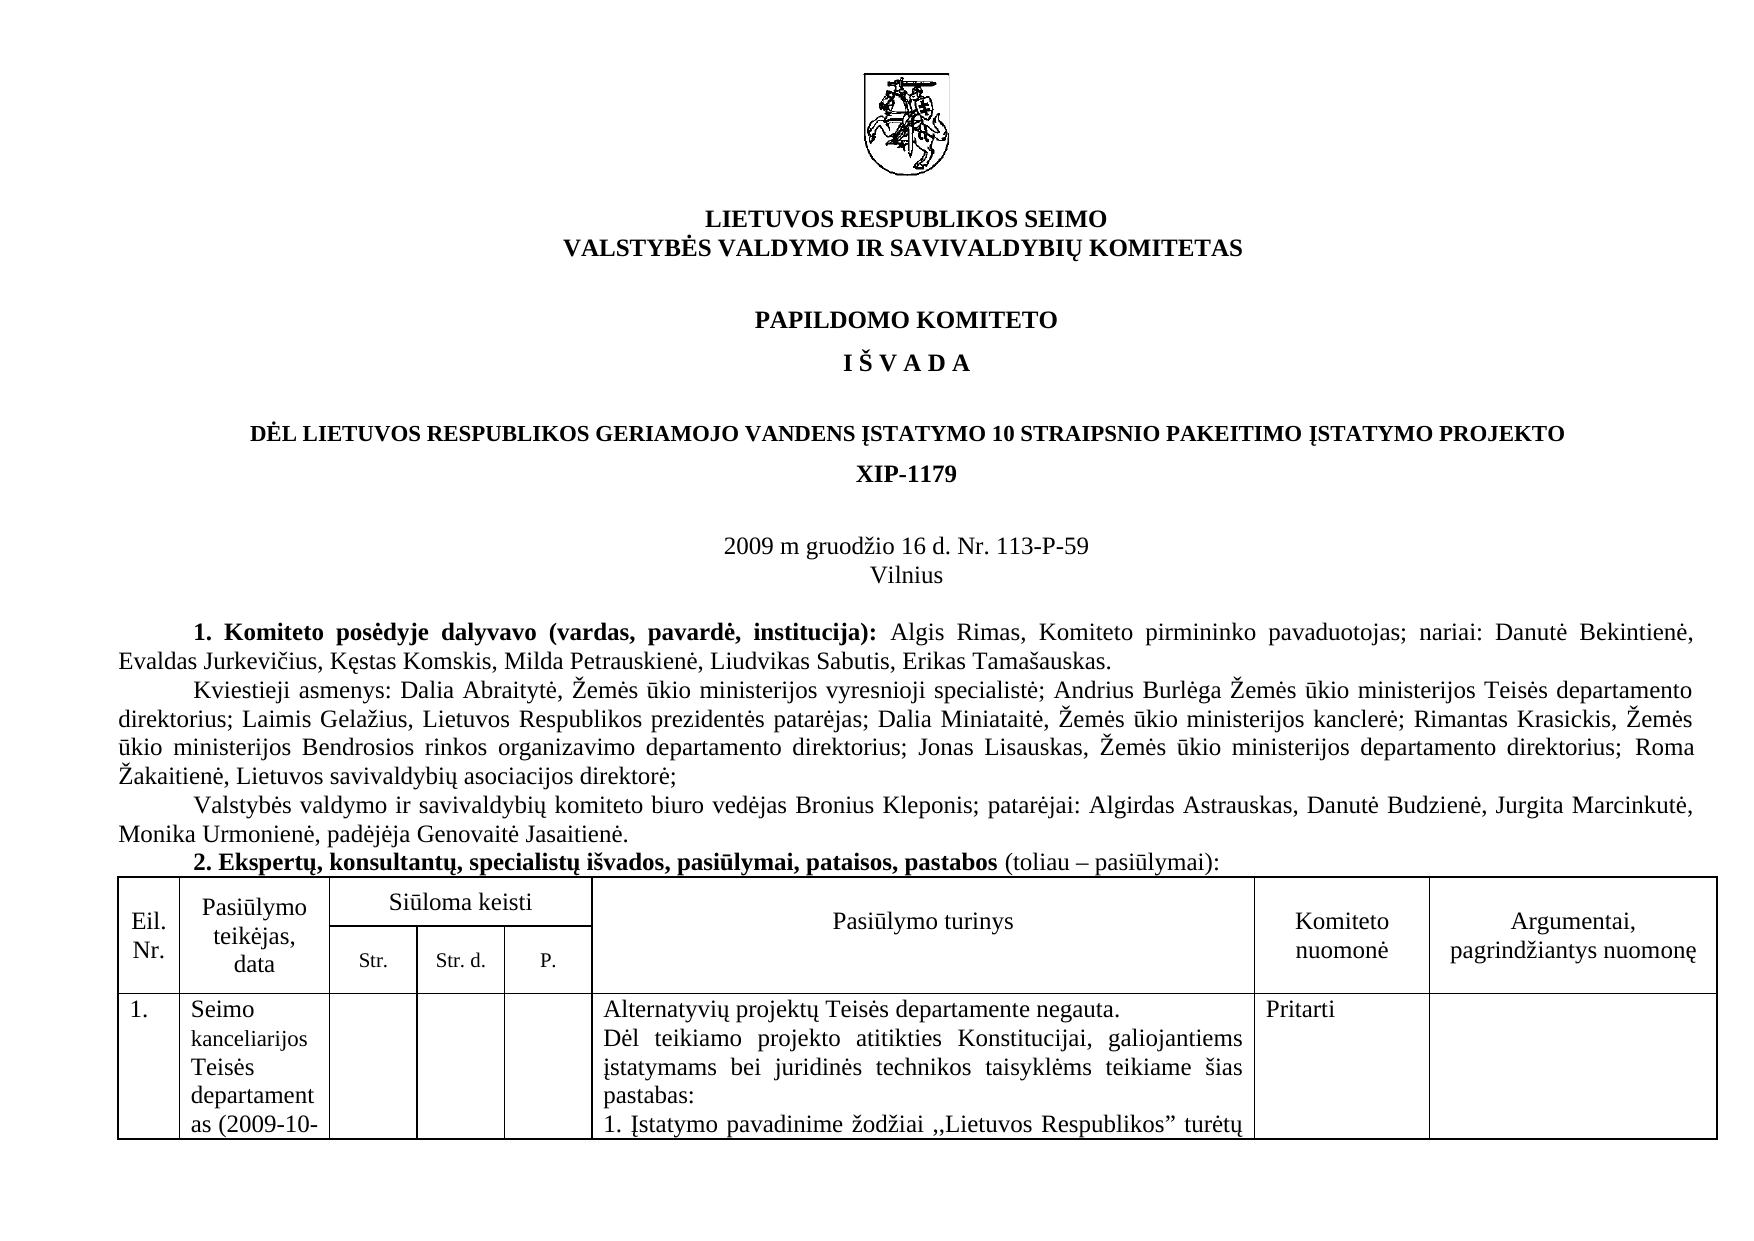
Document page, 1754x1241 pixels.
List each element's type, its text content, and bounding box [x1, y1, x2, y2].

text XIP-1179 [118, 459, 1694, 488]
subtitle PAPILDOMO KOMITETO [118, 305, 1694, 333]
table_header Pasiūlymo turinys [593, 878, 1254, 993]
text LIETUVOS RESPUBLIKOS SEIMO [118, 204, 1694, 233]
table_header Komiteto nuomonė [1255, 878, 1429, 993]
table_cell Pritarti [1255, 994, 1429, 1138]
text VALSTYBĖS VALDYMO IR SAVIVALDYBIŲ KOMITETAS [118, 233, 1694, 262]
subtitle DĖL LIETUVOS RESPUBLIKOS GERIAMOJO VANDENS ĮSTATYMO 10 STRAIPSNIO PAKEITIMO ĮSTATYMO PROJEKTO [118, 420, 1697, 446]
table_cell P. [505, 927, 591, 993]
table_cell Alternatyvių projektų Teisės departamente negauta. Dėl teikiamo projekto atitikties Konstitucijai, galiojantiems įstatymams bei juridinės technikos taisyklėms teikiame šias pastabas: 1. Įstatymo pavadinime žodžiai ,,Lietuvos Respublikos” turėtų [593, 994, 1254, 1138]
table_cell Str. d. [418, 927, 504, 993]
table_cell [418, 994, 504, 1138]
subtitle I Š V A D A [118, 348, 1694, 377]
text 2. Ekspertų, konsultantų, specialistų išvados, pasiūlymai, pataisos, pastabos (toliau – pasiūlymai): [118, 847, 1694, 876]
table_cell 1. [119, 994, 179, 1138]
table_header Pasiūlymo teikėjas, data [180, 878, 329, 993]
table_header Argumentai, pagrindžiantys nuomonę [1430, 878, 1716, 993]
text 2009 m gruodžio 16 d. Nr. 113-P-59 [118, 531, 1694, 560]
table_cell Seimo kanceliarijos Teisės departamentas (2009-10- [180, 994, 329, 1138]
text Vilnius [118, 560, 1694, 589]
table_cell [330, 994, 416, 1138]
table_cell [1430, 994, 1716, 1138]
table_header Eil. Nr. [119, 878, 179, 993]
table_cell Str. [330, 927, 416, 993]
table_cell [505, 994, 591, 1138]
table_header Siūloma keisti [330, 878, 591, 925]
subtitle 1. Komiteto posėdyje dalyvavo (vardas, pavardė, institucija): Algis Rimas, Komiteto pirmininko pavaduotojas; nariai: Danutė Bekintienė, Evaldas Jurkevičius, Kęstas Komskis, Milda Petrauskienė, Liudvikas Sabutis, Erikas Tamašauskas. [118, 617, 1694, 675]
text Kviestieji asmenys: Dalia Abraitytė, Žemės ūkio ministerijos vyresnioji specialistė; Andrius Burlėga Žemės ūkio ministerijos Teisės departamento direktorius; Laimis Gelažius, Lietuvos Respublikos prezidentės patarėjas; Dalia Miniataitė, Žemės ūkio ministerijos kanclerė; Rimantas Krasickis, Žemės ūkio ministerijos Bendrosios rinkos organizavimo departamento direktorius; Jonas Lisauskas, Žemės ūkio ministerijos departamento direktorius; Roma Žakaitienė, Lietuvos savivaldybių asociacijos direktorė; [118, 675, 1694, 790]
text Valstybės valdymo ir savivaldybių komiteto biuro vedėjas Bronius Kleponis; patarėjai: Algirdas Astrauskas, Danutė Budzienė, Jurgita Marcinkutė, Monika Urmonienė, padėjėja Genovaitė Jasaitienė. [118, 790, 1694, 847]
